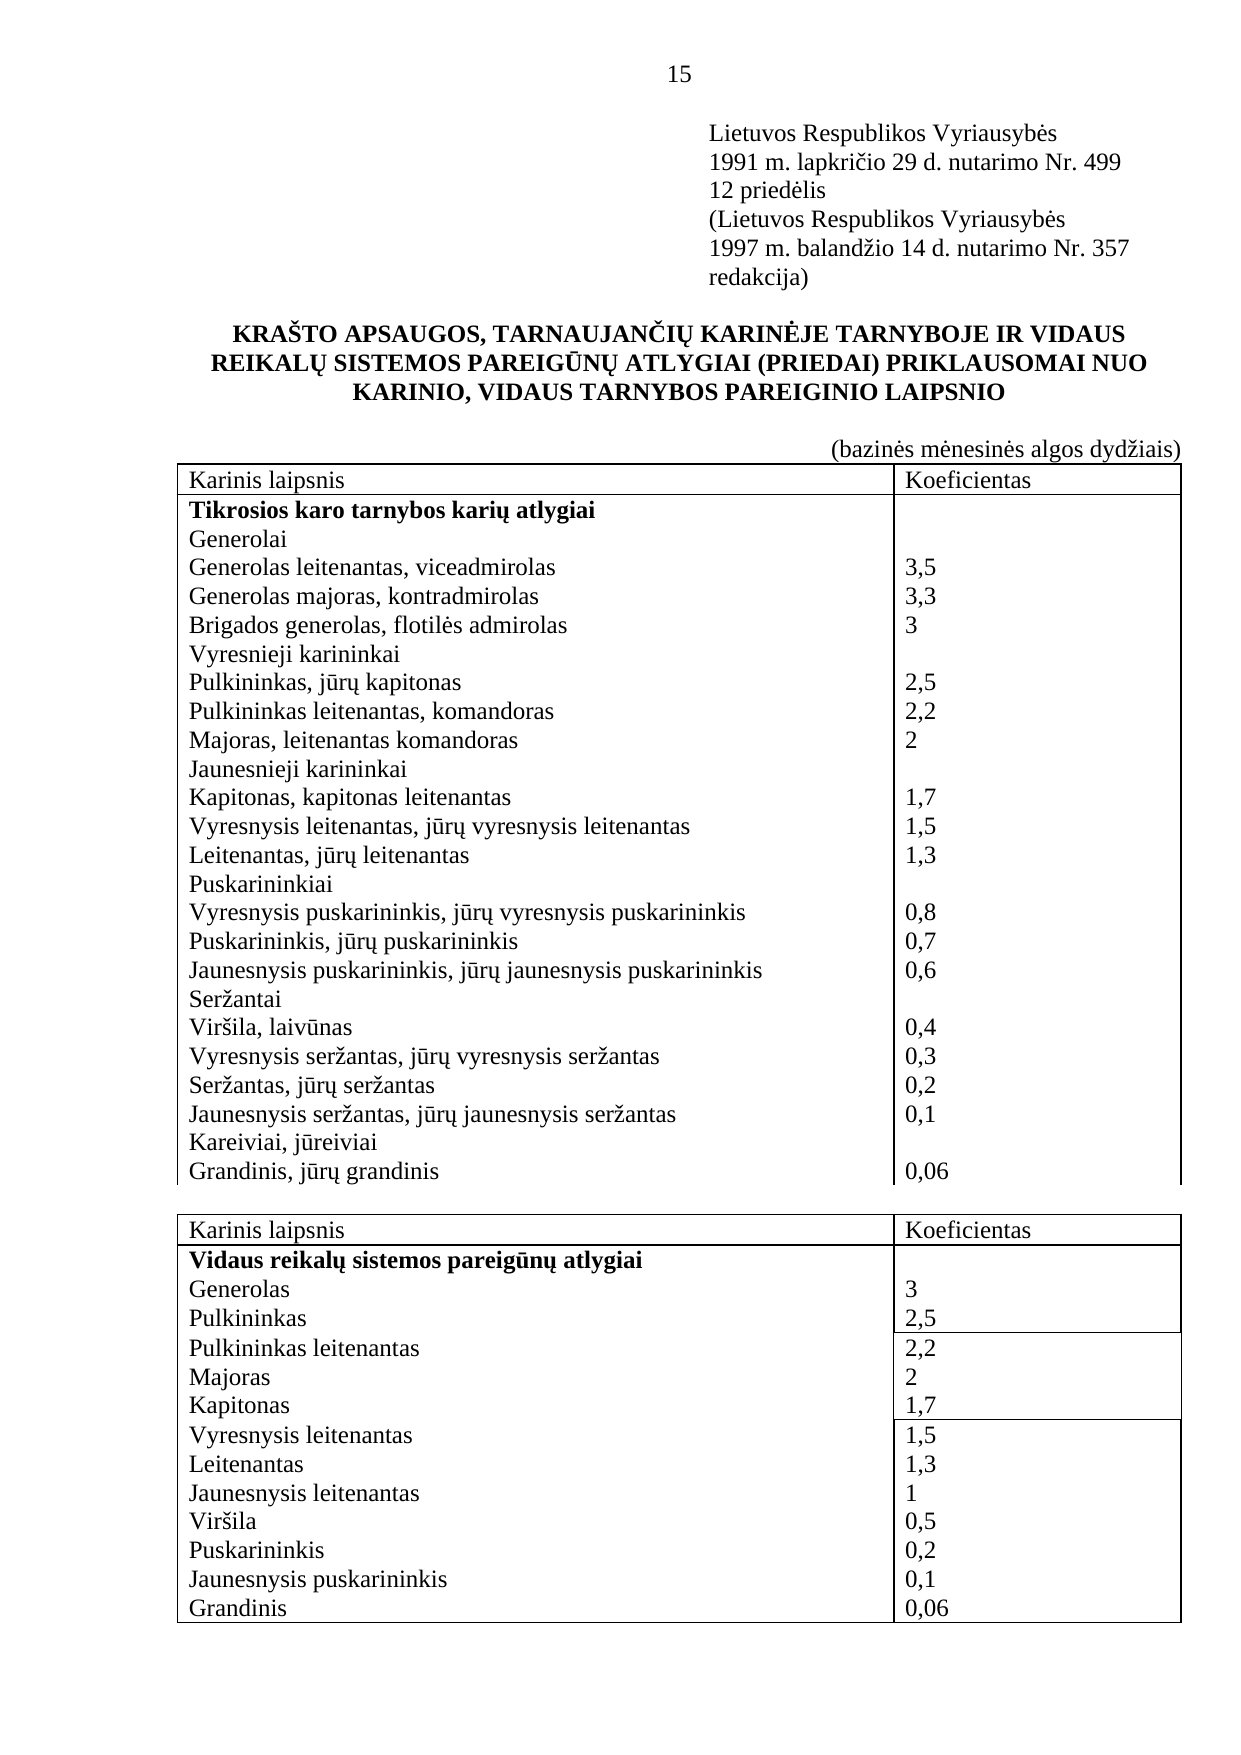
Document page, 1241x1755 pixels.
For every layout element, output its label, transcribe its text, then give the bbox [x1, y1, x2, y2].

table_cell 1,5 [895, 1420, 1180, 1449]
table_cell 0,8 [895, 898, 1180, 926]
table_cell Jaunesnysis leitenantas [178, 1478, 893, 1506]
table_cell Brigados generolas, flotilės admirolas [178, 610, 893, 639]
text 12 priedėlis [177, 176, 1181, 204]
table_cell 2 [895, 725, 1180, 754]
table_cell 0,1 [895, 1099, 1180, 1127]
table_cell [895, 754, 1180, 782]
table_cell 3 [895, 1274, 1180, 1303]
table_cell [895, 984, 1180, 1012]
table_cell Pulkininkas [178, 1303, 893, 1332]
table_cell 1 [895, 1478, 1180, 1506]
table_cell [895, 495, 1180, 524]
table_cell Kapitonas, kapitonas leitenantas [178, 783, 893, 811]
table_cell Puskarininkis [178, 1535, 893, 1564]
table_cell Jaunesnysis seržantas, jūrų jaunesnysis seržantas [178, 1099, 893, 1127]
table_cell Puskarininkis, jūrų puskarininkis [178, 926, 893, 955]
table_cell Vyresnieji karininkai [178, 639, 893, 667]
table_cell Vidaus reikalų sistemos pareigūnų atlygiai [178, 1246, 893, 1274]
table_cell Pulkininkas, jūrų kapitonas [178, 668, 893, 696]
table_cell Pulkininkas leitenantas, komandoras [178, 696, 893, 725]
table_cell Tikrosios karo tarnybos karių atlygiai [178, 495, 893, 524]
table_cell 0,1 [895, 1564, 1180, 1593]
table_cell Vyresnysis puskarininkis, jūrų vyresnysis puskarininkis [178, 898, 893, 926]
table_cell Puskarininkiai [178, 869, 893, 897]
table_cell Leitenantas [178, 1449, 893, 1478]
text Lietuvos Respublikos Vyriausybės [709, 118, 1181, 147]
table_cell Leitenantas, jūrų leitenantas [178, 840, 893, 869]
table_cell Vyresnysis leitenantas [178, 1419, 893, 1449]
table_cell [895, 869, 1180, 897]
table_cell 0,6 [895, 955, 1180, 984]
table_cell 2 [894, 1362, 1181, 1390]
text (Lietuvos Respublikos Vyriausybės [177, 204, 1181, 233]
table_cell 2,5 [895, 668, 1180, 696]
table_header Koeficientas [895, 1215, 1180, 1244]
table_cell Grandinis [178, 1593, 893, 1621]
table_cell Generolas majoras, kontradmirolas [178, 581, 893, 610]
table_cell Seržantai [178, 984, 893, 1012]
table_cell [895, 524, 1180, 552]
text Krašto apsaugos, tarnaujančių karinėje tarnyboje ir vidaus reikalų sistemos pareigūnų atlygiai (priedai) priklausomai nuo karinio, vidaus tarnybos pareiginio laipsnio [177, 319, 1181, 406]
table_cell 1,3 [895, 840, 1180, 869]
table_cell Jaunesnysis puskarininkis [178, 1564, 893, 1593]
table_cell 0,06 [895, 1156, 1180, 1185]
table_header Karinis laipsnis [178, 1215, 893, 1244]
table_cell Generolas leitenantas, viceadmirolas [178, 553, 893, 581]
text 1997 m. balandžio 14 d. nutarimo Nr. 357 [177, 233, 1181, 262]
table_cell 1,5 [895, 811, 1180, 840]
table_cell 0,06 [895, 1593, 1180, 1621]
table_cell 1,7 [895, 783, 1180, 811]
table_cell 3 [895, 610, 1180, 639]
table_cell Viršila, laivūnas [178, 1013, 893, 1041]
text (bazinės mėnesinės algos dydžiais) [177, 434, 1181, 463]
table_cell Generolai [178, 524, 893, 552]
table_cell Majoras, leitenantas komandoras [178, 725, 893, 754]
table_cell Jaunesnysis puskarininkis, jūrų jaunesnysis puskarininkis [178, 955, 893, 984]
table_cell Vyresnysis leitenantas, jūrų vyresnysis leitenantas [178, 811, 893, 840]
table_cell 0,7 [895, 926, 1180, 955]
table_cell Viršila [178, 1506, 893, 1535]
table_cell Generolas [178, 1274, 893, 1303]
table_cell Jaunesnieji karininkai [178, 754, 893, 782]
text redakcija) [177, 262, 1181, 291]
table_header Koeficientas [895, 465, 1180, 493]
table_cell 2,2 [895, 696, 1180, 725]
table_cell 2,5 [895, 1303, 1180, 1332]
table_cell 0,4 [895, 1013, 1180, 1041]
table_cell Pulkininkas leitenantas [178, 1332, 893, 1362]
table_cell Kareiviai, jūreiviai [178, 1128, 893, 1156]
table_cell [895, 1246, 1180, 1274]
table_cell [895, 639, 1180, 667]
table_cell 2,2 [894, 1333, 1181, 1362]
table_cell 0,2 [895, 1070, 1180, 1099]
table_cell 0,2 [895, 1535, 1180, 1564]
table_cell 0,3 [895, 1041, 1180, 1070]
table_cell [895, 1128, 1180, 1156]
table_cell 3,5 [895, 553, 1180, 581]
table_cell 0,5 [895, 1506, 1180, 1535]
table_cell 1,7 [894, 1390, 1181, 1419]
table_header Karinis laipsnis [178, 465, 893, 493]
table_cell Grandinis, jūrų grandinis [178, 1156, 893, 1185]
text 1991 m. lapkričio 29 d. nutarimo Nr. 499 [177, 147, 1181, 176]
table_cell Vyresnysis seržantas, jūrų vyresnysis seržantas [178, 1041, 893, 1070]
table_cell 3,3 [895, 581, 1180, 610]
table_cell Majoras [178, 1362, 893, 1390]
table_cell Kapitonas [178, 1390, 893, 1419]
table_cell Seržantas, jūrų seržantas [178, 1070, 893, 1099]
table_cell 1,3 [895, 1449, 1180, 1478]
